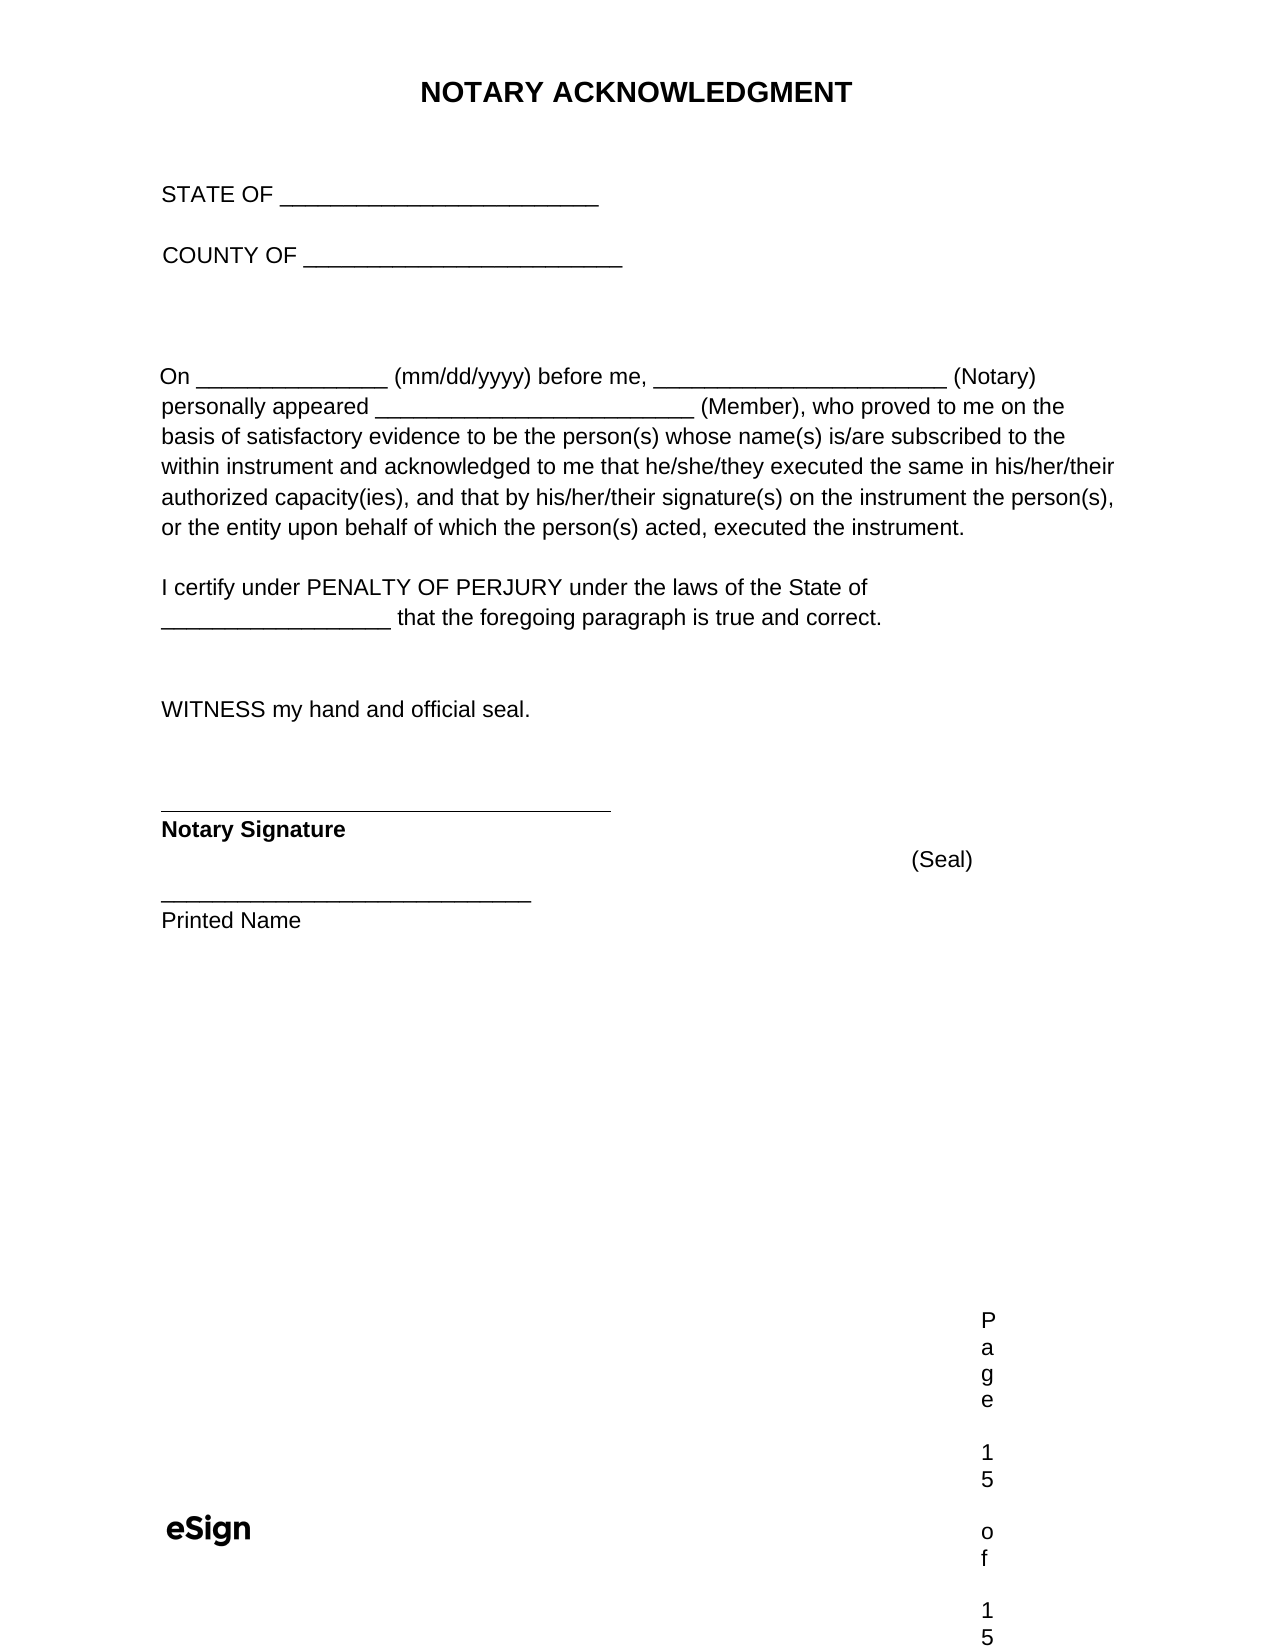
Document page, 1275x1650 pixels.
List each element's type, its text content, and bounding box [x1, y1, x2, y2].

text personally appeared _________________________ (Member), who proved to me on the basis of satisfactory evidence to be the person(s) whose name(s) is/are subscribed to the within instrument and acknowledged to me that he/she/they executed the same in his/her/their authorized capacity(ies), and that by his/her/their signature(s) on the instrument the person(s), or the entity upon behalf of which the person(s) acted, executed the instrument. [161, 393, 1120, 540]
subtitle _____________________________ [161, 877, 1127, 903]
subtitle NOTARY ACKNOWLEDGMENT [150, 75, 1123, 108]
subtitle WITNESS my hand and official seal. [161, 695, 1127, 723]
subtitle Printed Name [161, 907, 1127, 933]
subtitle Notary Signature [161, 815, 1127, 842]
text I certify under PENALTY OF PERJURY under the laws of the State of __________________ that the foregoing paragraph is true and correct. [161, 574, 1102, 631]
subtitle (Seal) [161, 846, 1127, 873]
text On _______________ (mm/dd/yyyy) before me, _______________________ (Notary) [159, 363, 1109, 389]
subtitle STATE OF _________________________ [161, 181, 1127, 208]
text COUNTY OF _________________________ [162, 242, 1126, 268]
